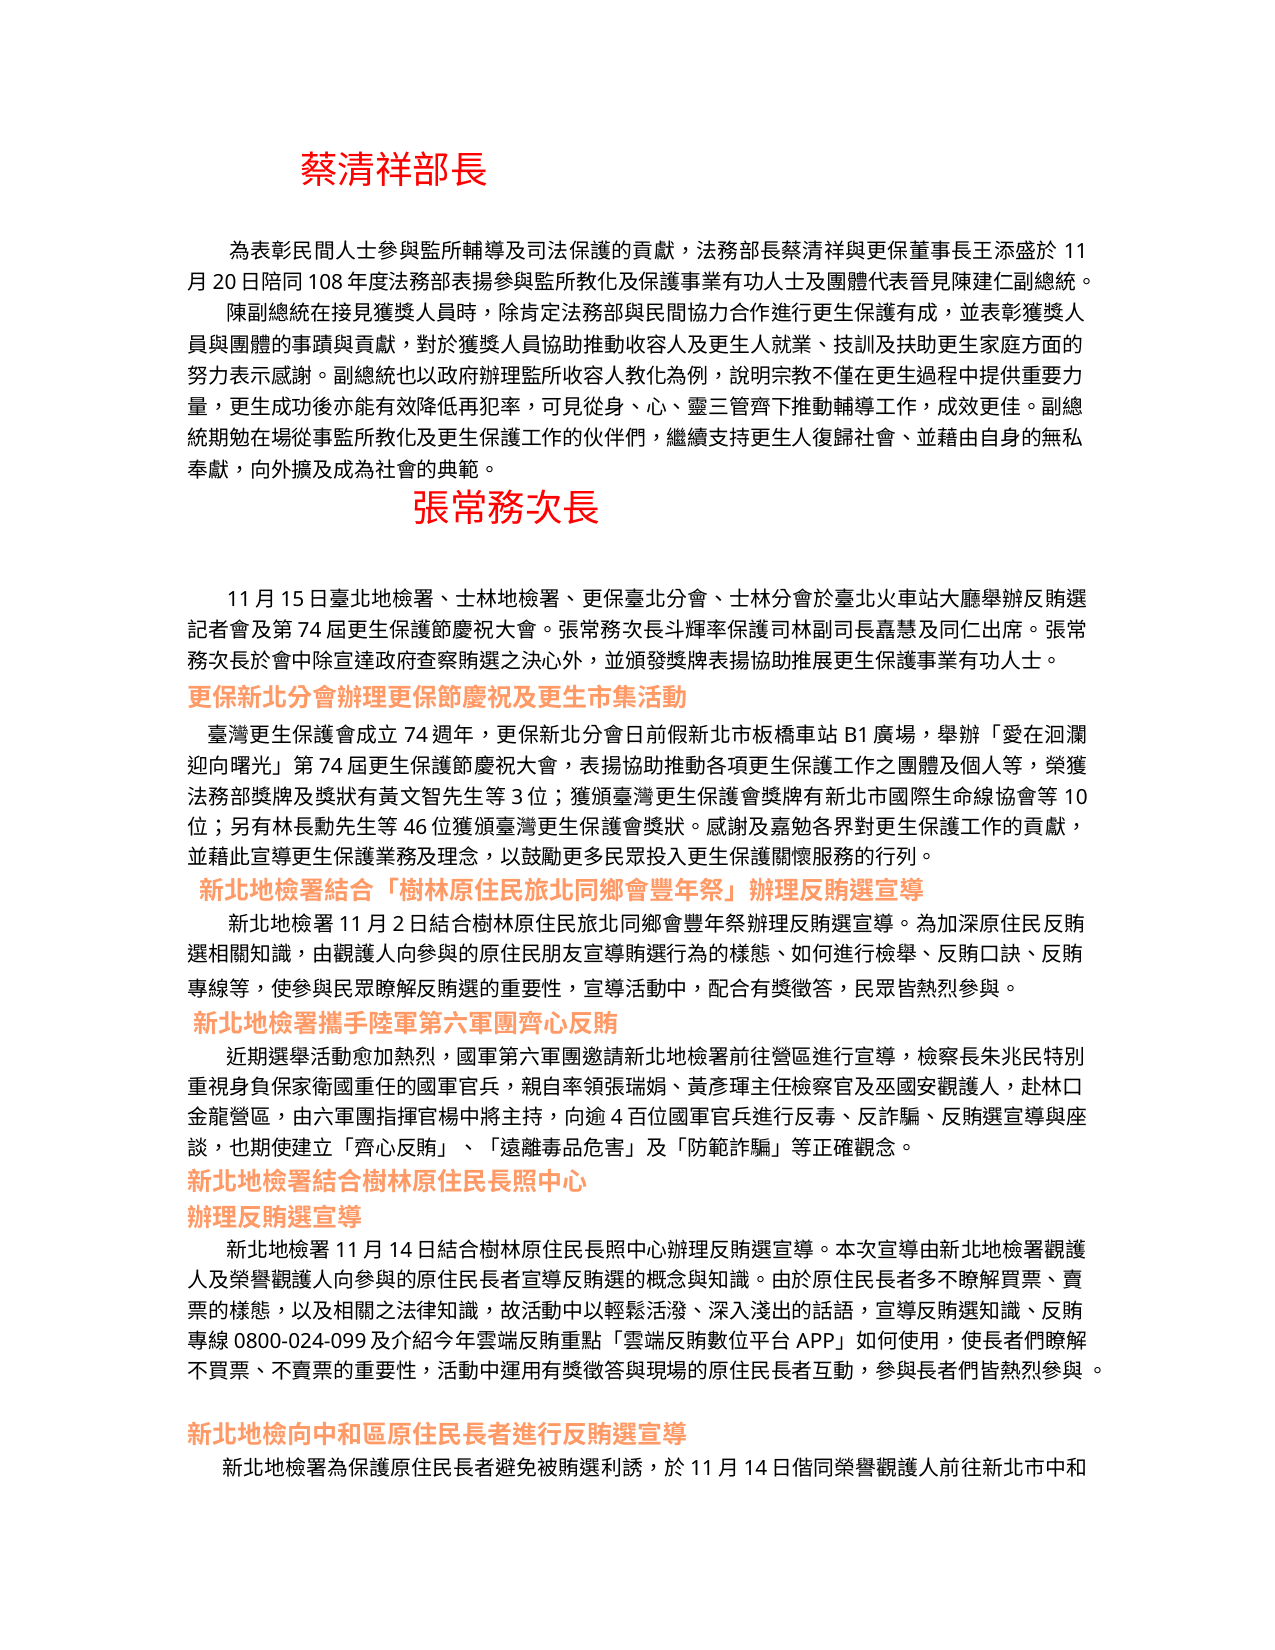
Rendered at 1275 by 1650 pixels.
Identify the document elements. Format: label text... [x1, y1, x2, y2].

text 更保新北分會辦理更保節慶祝及更生市集活動 [187, 677, 1087, 713]
text 為表彰民間人士參與監所輔導及司法保護的貢獻，法務部長蔡清祥與更保董事長王添盛於11月20日陪同108年度法務部表揚參與監所教化及保護事業有功人士及團體代表晉見陳建仁副總統。 [187, 233, 1087, 296]
text 新北地檢署11月14日結合樹林原住民長照中心辦理反賄選宣導。本次宣導由新北地檢署觀護人及榮譽觀護人向參與的原住民長者宣導反賄選的概念與知識。由於原住民長者多不瞭解買票、賣票的樣態，以及相關之法律知識，故活動中以輕鬆活潑、深入淺出的話語，宣導反賄選知識、反賄專線0800-024-099及介紹今年雲端反賄重點「雲端反賄數位平台APP」如何使用，使長者們瞭解不買票、不賣票的重要性，活動中運用有獎徵答與現場的原住民長者互動，參與長者們皆熱烈參與。 [187, 1233, 1087, 1415]
text 辦理反賄選宣導 [187, 1197, 1087, 1233]
text 新北地檢署11月2日結合樹林原住民旅北同鄉會豐年祭辦理反賄選宣導。為加深原住民反賄選相關知識，由觀護人向參與的原住民朋友宣導賄選行為的樣態、如何進行檢舉、反賄口訣、反賄專線等，使參與民眾瞭解反賄選的重要性，宣導活動中，配合有獎徵答，民眾皆熱烈參與。 [187, 907, 1087, 1004]
text 新北地檢署為保護原住民長者避免被賄選利誘，於11月14日偕同榮譽觀護人前往新北市中和 [187, 1451, 1087, 1481]
text 新北地檢向中和區原住民長者進行反賄選宣導 [187, 1415, 1087, 1451]
text 張常務次長出席北檢、士檢 [187, 483, 1087, 531]
text 新北地檢署結合「樹林原住民旅北同鄉會豐年祭」辦理反賄選宣導 [187, 871, 1087, 907]
text 法務部蔡清祥部長率同108年度法務部表揚監所教化及保護事業有功人士(團體)晉見副總統 [187, 150, 1087, 233]
text 臺灣更生保護會成立74週年，更保新北分會日前假新北市板橋車站B1廣場，舉辦「愛在洄瀾 迎向曙光」第74屆更生保護節慶祝大會，表揚協助推動各項更生保護工作之團體及個人等，榮獲法務部獎牌及獎狀有黃文智先生等3位；獲頒臺灣更生保護會獎牌有新北市國際生命線協會等10位；另有林長勳先生等46位獲頒臺灣更生保護會獎狀。感謝及嘉勉各界對更生保護工作的貢獻，並藉此宣導更生保護業務及理念，以鼓勵更多民眾投入更生保護關懷服務的行列。 [187, 713, 1087, 871]
text 新北地檢署攜手陸軍第六軍團齊心反賄 [187, 1004, 1087, 1040]
text 陳副總統在接見獲獎人員時，除肯定法務部與民間協力合作進行更生保護有成，並表彰獲獎人員與團體的事蹟與貢獻，對於獲獎人員協助推動收容人及更生人就業、技訓及扶助更生家庭方面的努力表示感謝。副總統也以政府辦理監所收容人教化為例，說明宗教不僅在更生過程中提供重要力量，更生成功後亦能有效降低再犯率，可見從身、心、靈三管齊下推動輔導工作，成效更佳。副總統期勉在場從事監所教化及更生保護工作的伙伴們，繼續支持更生人復歸社會、並藉由自身的無私奉獻，向外擴及成為社會的典範。 [187, 296, 1087, 483]
text 近期選舉活動愈加熱烈，國軍第六軍團邀請新北地檢署前往營區進行宣導，檢察長朱兆民特別重視身負保家衛國重任的國軍官兵，親自率領張瑞娟、黃彥琿主任檢察官及巫國安觀護人，赴林口金龍營區，由六軍團指揮官楊中將主持，向逾4百位國軍官兵進行反毒、反詐騙、反賄選宣導與座談，也期使建立「齊心反賄」、「遠離毒品危害」及「防範詐騙」等正確觀念。 [187, 1040, 1087, 1161]
text 反賄選記者會及第74屆更生保護節慶祝大會 [187, 531, 1087, 579]
text 新北地檢署結合樹林原住民長照中心 [187, 1161, 1087, 1197]
text 11月15日臺北地檢署、士林地檢署、更保臺北分會、士林分會於臺北火車站大廳舉辦反賄選記者會及第74屆更生保護節慶祝大會。張常務次長斗輝率保護司林副司長嚞慧及同仁出席。張常務次長於會中除宣達政府查察賄選之決心外，並頒發獎牌表揚協助推展更生保護事業有功人士。 [187, 581, 1087, 675]
